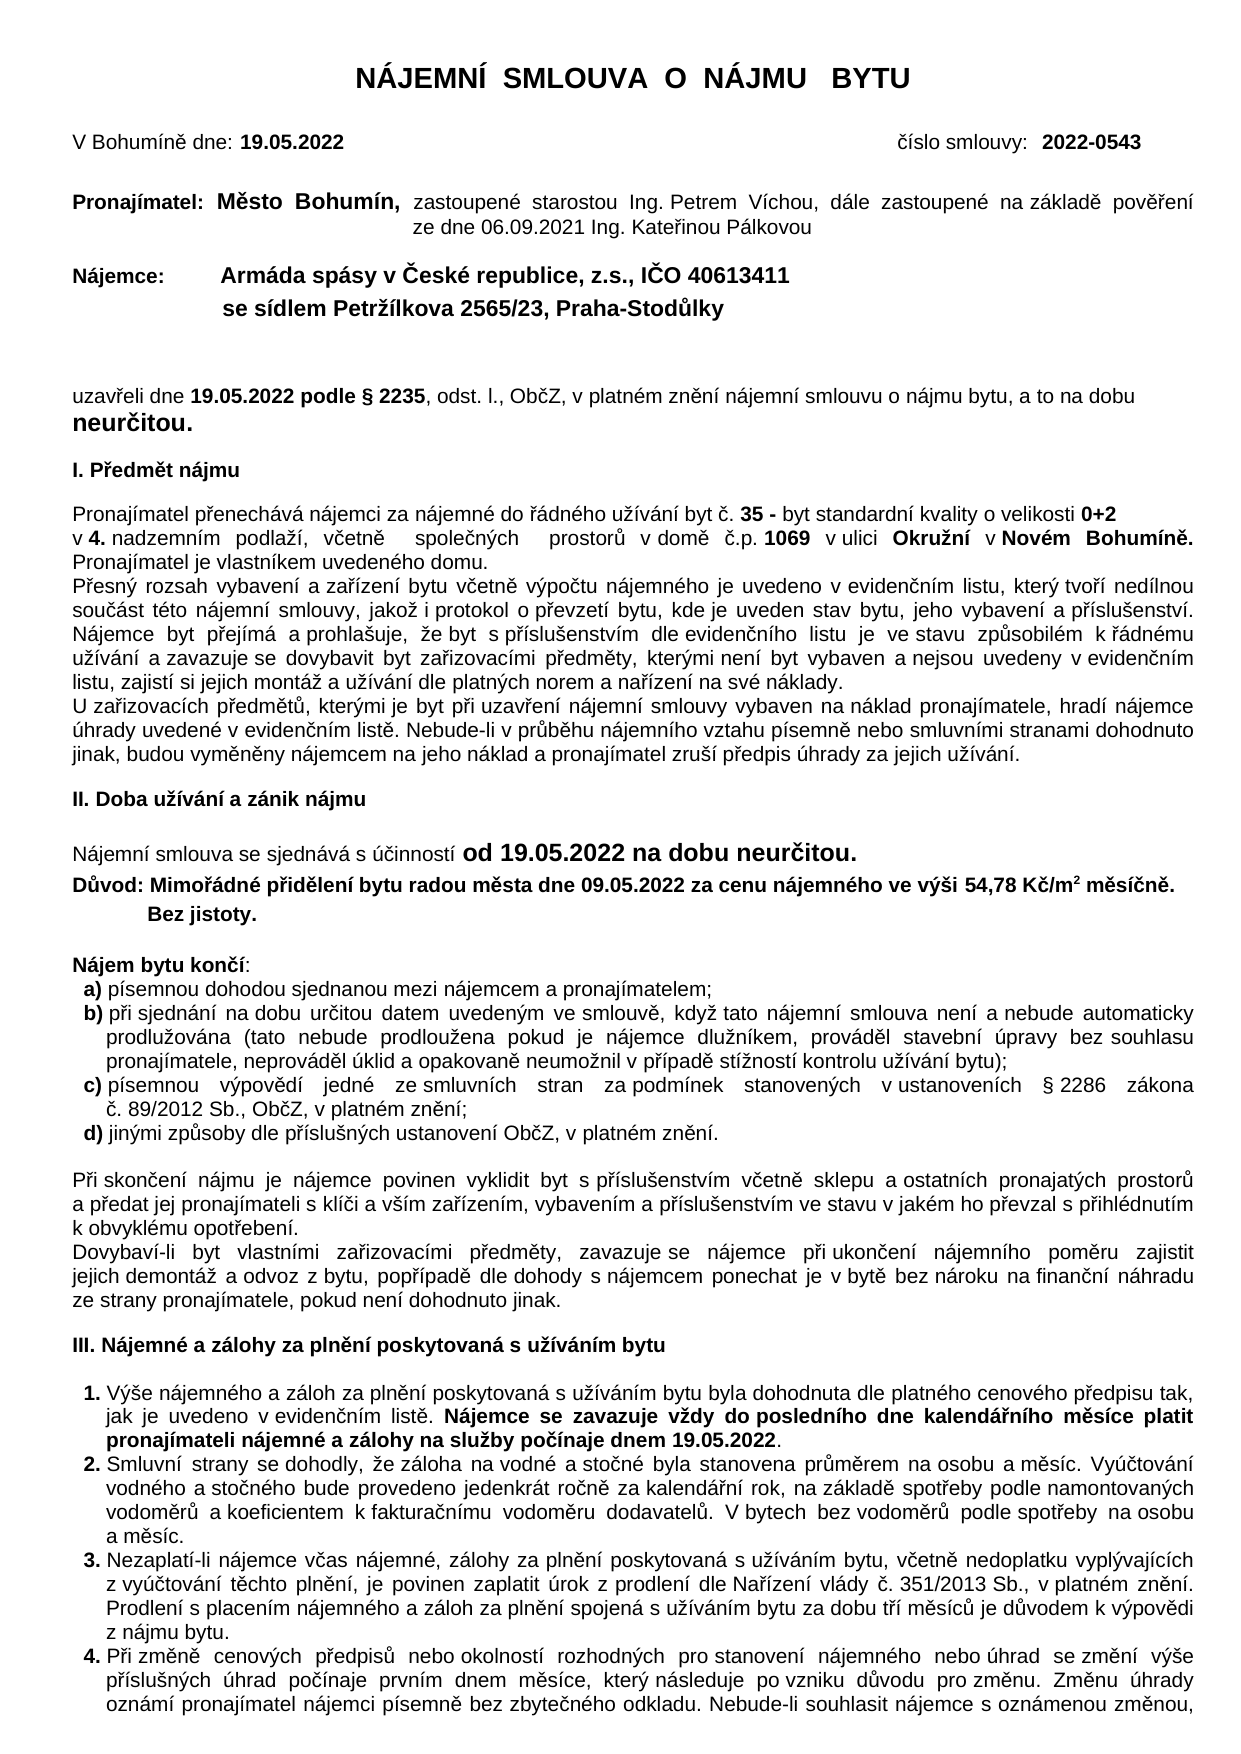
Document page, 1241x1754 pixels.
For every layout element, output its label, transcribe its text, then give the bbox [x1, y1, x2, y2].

text NÁJEMNÍ SMLOUVA O NÁJMU BYTU [72, 61, 1194, 94]
text Dovybaví-li byt vlastními zařizovacími předměty, zavazuje se nájemce při ukončení nájemního poměru zajistit jejich demontáž a odvoz z bytu, popřípadě dle dohody s nájemcem ponechat je v bytě bez nároku na finanční náhradu ze strany pronajímatele, pokud není dohodnuto jinak. [72, 1240, 1194, 1312]
text Nájemní smlouva se sjednává s účinností od 19.05.2022 na dobu neurčitou. [72, 838, 1194, 867]
list písemnou dohodou sjednanou mezi nájemcem a pronajímatelem; [83, 977, 1194, 1001]
text Bez jistoty. [72, 902, 1194, 926]
text Důvod: Mimořádné přidělení bytu radou města dne 09.05.2022 za cenu nájemného ve výši 54,78 Kč/m2 měsíčně. [72, 873, 1194, 897]
list při sjednání na dobu určitou datem uvedeným ve smlouvě, když tato nájemní smlouva není a nebude automaticky prodlužována (tato nebude prodloužena pokud je nájemce dlužníkem, prováděl stavební úpravy bez souhlasu pronajímatele, neprováděl úklid a opakovaně neumožnil v případě stížností kontrolu užívání bytu); [83, 1001, 1194, 1073]
text Nájem bytu končí: [72, 953, 1194, 977]
text se sídlem Petržílkova 2565/23, Praha-Stodůlky [72, 294, 1194, 321]
list Smluvní strany se dohodly, že záloha na vodné a stočné byla stanovena průměrem na osobu a měsíc. Vyúčtování vodného a stočného bude provedeno jedenkrát ročně za kalendářní rok, na základě spotřeby podle namontovaných vodoměrů a koeficientem k fakturačnímu vodoměru dodavatelů. V bytech bez vodoměrů podle spotřeby na osobu a měsíc. [83, 1452, 1194, 1548]
text II. Doba užívání a zánik nájmu [72, 787, 1194, 811]
text Pronajímatel přenechává nájemci za nájemné do řádného užívání byt č. 35 - byt standardní kvality o velikosti 0+2 [72, 502, 1194, 526]
list jinými způsoby dle příslušných ustanovení ObčZ, v platném znění. [83, 1121, 1194, 1145]
list Výše nájemného a záloh za plnění poskytovaná s užíváním bytu byla dohodnuta dle platného cenového předpisu tak, jak je uvedeno v evidenčním listě. Nájemce se zavazuje vždy do posledního dne kalendářního měsíce platit pronajímateli nájemné a zálohy na služby počínaje dnem 19.05.2022. [83, 1380, 1194, 1452]
text Nájemce: Armáda spásy v České republice, z.s., IČO 40613411 [72, 262, 1194, 289]
list písemnou výpovědí jedné ze smluvních stran za podmínek stanovených v ustanoveních § 2286 zákona č. 89/2012 Sb., ObčZ, v platném znění; [83, 1073, 1194, 1121]
text Přesný rozsah vybavení a zařízení bytu včetně výpočtu nájemného je uvedeno v evidenčním listu, který tvoří nedílnou součást této nájemní smlouvy, jakož i protokol o převzetí bytu, kde je uveden stav bytu, jeho vybavení a příslušenství. Nájemce byt přejímá a prohlašuje, že byt s příslušenstvím dle evidenčního listu je ve stavu způsobilém k řádnému užívání a zavazuje se dovybavit byt zařizovacími předměty, kterými není byt vybaven a nejsou uvedeny v evidenčním listu, zajistí si jejich montáž a užívání dle platných norem a nařízení na své náklady. [72, 574, 1194, 694]
text neurčitou. [72, 408, 1194, 437]
list Při změně cenových předpisů nebo okolností rozhodných pro stanovení nájemného nebo úhrad se změní výše příslušných úhrad počínaje prvním dnem měsíce, který následuje po vzniku důvodu pro změnu. Změnu úhrady oznámí pronajímatel nájemci písemně bez zbytečného odkladu. Nebude-li souhlasit nájemce s oznámenou změnou, [83, 1644, 1194, 1716]
text V Bohumíně dne: 19.05.2022 číslo smlouvy: 2022-0543 [72, 130, 1194, 154]
text III. Nájemné a zálohy za plnění poskytovaná s užíváním bytu [72, 1332, 1194, 1356]
text Při skončení nájmu je nájemce povinen vyklidit byt s příslušenstvím včetně sklepu a ostatních pronajatých prostorů a předat jej pronajímateli s klíči a vším zařízením, vybavením a příslušenstvím ve stavu v jakém ho převzal s přihlédnutím k obvyklému opotřebení. [72, 1168, 1194, 1240]
text uzavřeli dne 19.05.2022 podle § 2235, odst. l., ObčZ, v platném znění nájemní smlouvu o nájmu bytu, a to na dobu [72, 384, 1194, 408]
text v 4. nadzemním podlaží, včetně společných prostorů v domě č.p. 1069 v ulici Okružní v Novém Bohumíně. Pronajímatel je vlastníkem uvedeného domu. [72, 526, 1194, 574]
text I. Předmět nájmu [72, 457, 1194, 481]
text U zařizovacích předmětů, kterými je byt při uzavření nájemní smlouvy vybaven na náklad pronajímatele, hradí nájemce úhrady uvedené v evidenčním listě. Nebude-li v průběhu nájemního vztahu písemně nebo smluvními stranami dohodnuto jinak, budou vyměněny nájemcem na jeho náklad a pronajímatel zruší předpis úhrady za jejich užívání. [72, 694, 1194, 766]
list Nezaplatí-li nájemce včas nájemné, zálohy za plnění poskytovaná s užíváním bytu, včetně nedoplatku vyplývajících z vyúčtování těchto plnění, je povinen zaplatit úrok z prodlení dle Nařízení vlády č. 351/2013 Sb., v platném znění. Prodlení s placením nájemného a záloh za plnění spojená s užíváním bytu za dobu tří měsíců je důvodem k výpovědi z nájmu bytu. [83, 1548, 1194, 1644]
text Pronajímatel: Město Bohumín, zastoupené starostou Ing. Petrem Víchou, dále zastoupené na základě pověření ze dne 06.09.2021 Ing. Kateřinou Pálkovou [72, 188, 1194, 238]
